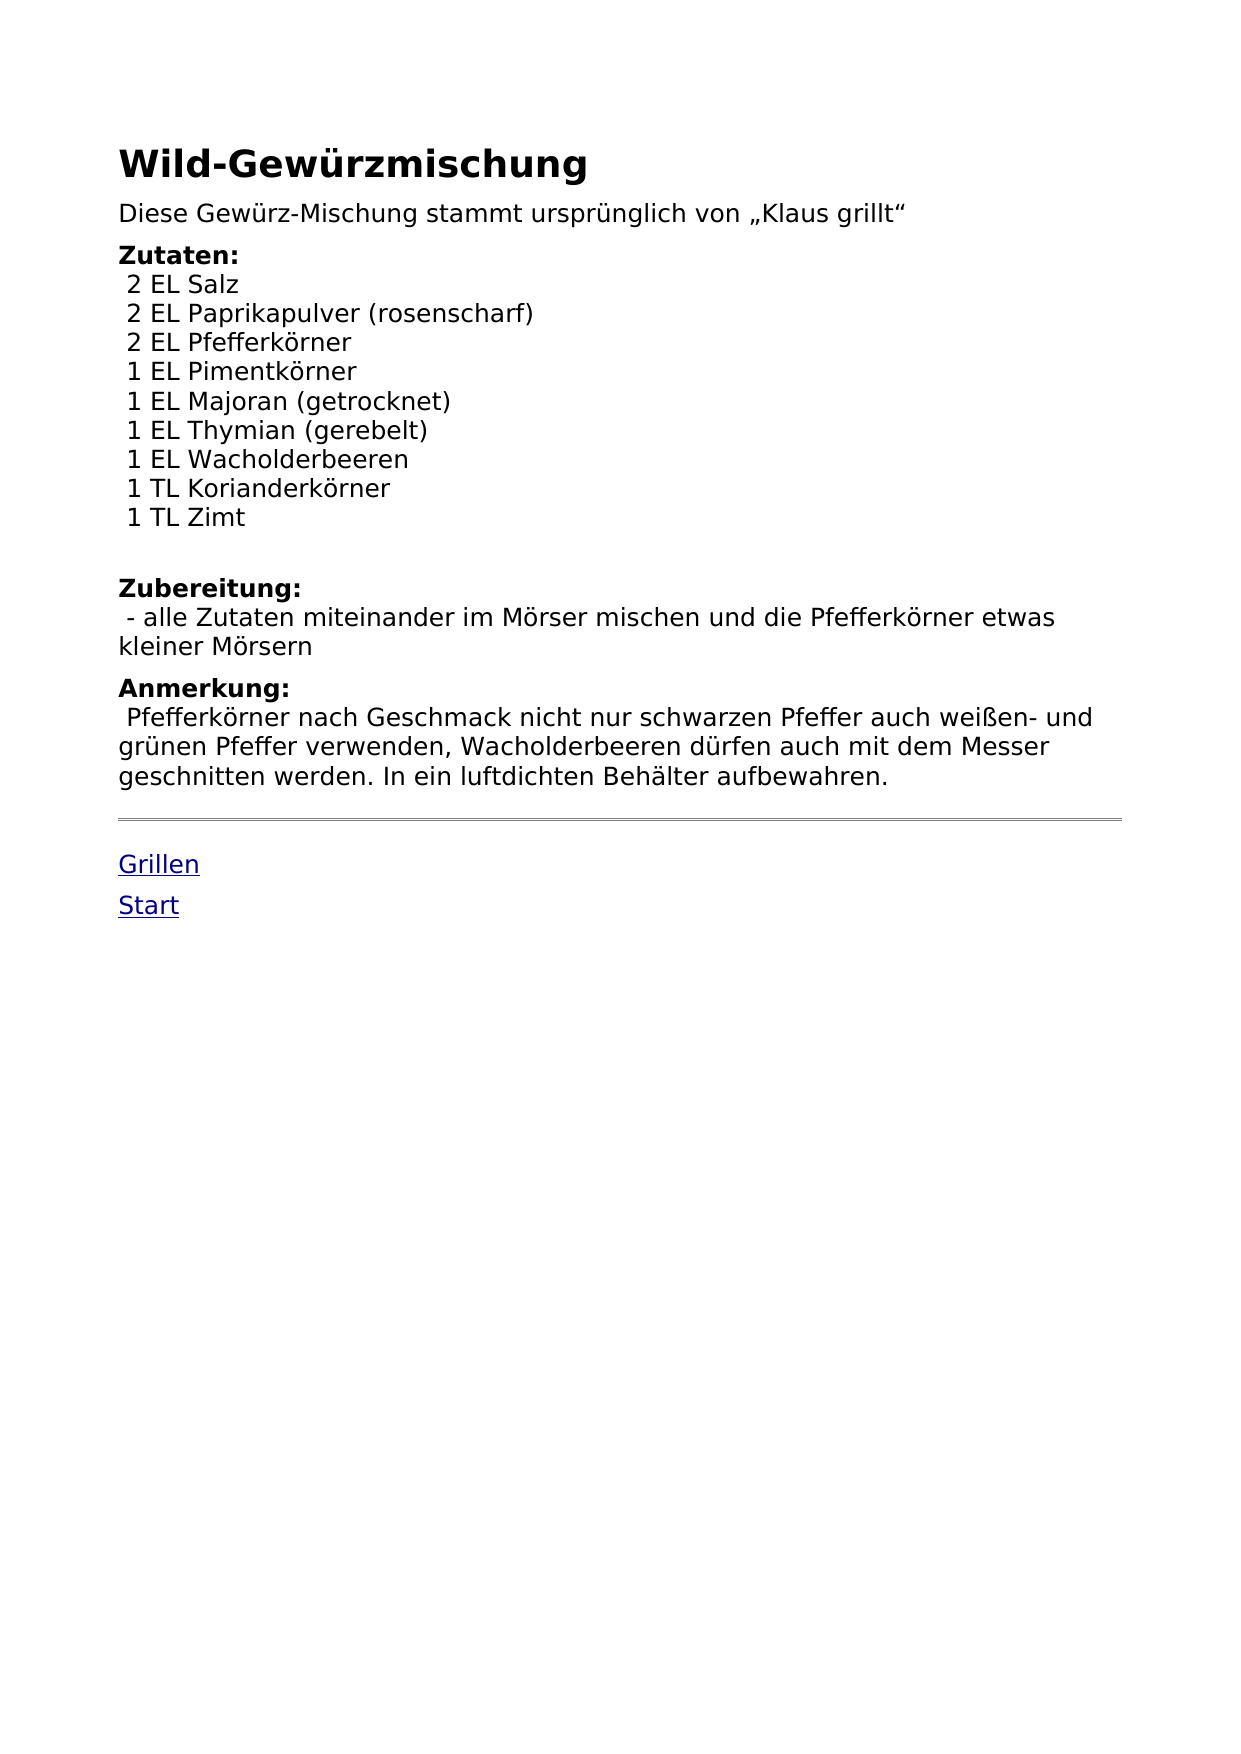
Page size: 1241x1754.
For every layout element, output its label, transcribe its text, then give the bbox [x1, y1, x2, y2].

text Zutaten: 2 EL Salz 2 EL Paprikapulver (rosenscharf) 2 EL Pfefferkörner 1 EL Pimentkörner 1 EL Majoran (getrocknet) 1 EL Thymian (gerebelt) 1 EL Wacholderbeeren 1 TL Korianderkörner 1 TL Zimt [118, 241, 1122, 562]
text Start [118, 891, 1122, 921]
text Grillen [118, 850, 1122, 879]
subtitle Wild-Gewürzmischung [118, 143, 1122, 187]
text Anmerkung: Pfefferkörner nach Geschmack nicht nur schwarzen Pfeffer auch weißen- und grünen Pfeffer verwenden, Wacholderbeeren dürfen auch mit dem Messer geschnitten werden. In ein luftdichten Behälter aufbewahren. [118, 674, 1122, 791]
text Zubereitung: - alle Zutaten miteinander im Mörser mischen und die Pfefferkörner etwas kleiner Mörsern [118, 574, 1122, 662]
text Diese Gewürz-Mischung stammt ursprünglich von „Klaus grillt“ [118, 199, 1122, 228]
